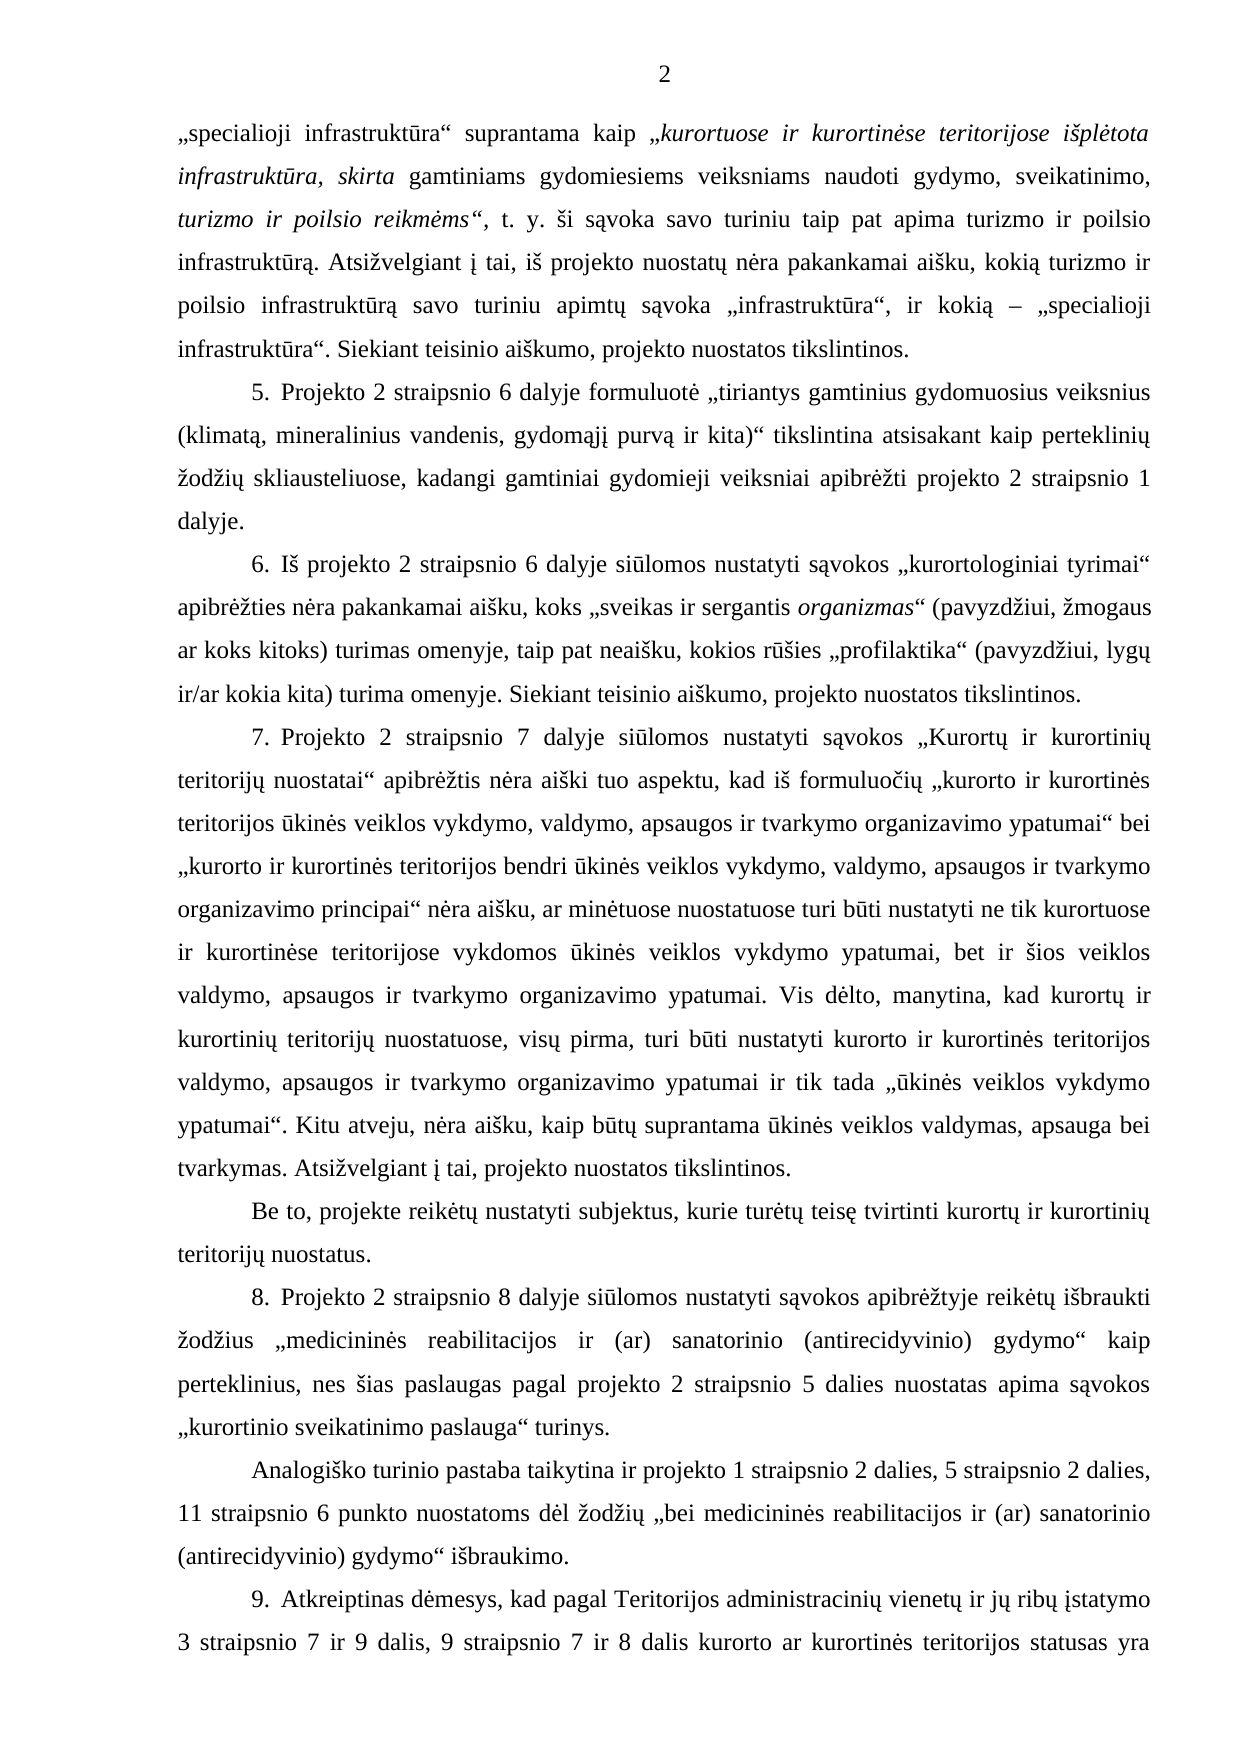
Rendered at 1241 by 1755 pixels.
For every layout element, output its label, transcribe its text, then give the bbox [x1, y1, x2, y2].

list Projekto 2 straipsnio 8 dalyje siūlomos nustatyti sąvokos apibrėžtyje reikėtų išbraukti žodžius „medicininės reabilitacijos ir (ar) sanatorinio (antirecidyvinio) gydymo“ kaip perteklinius, nes šias paslaugas pagal projekto 2 straipsnio 5 dalies nuostatas apima sąvokos „kurortinio sveikatinimo paslauga“ turinys. [177, 1282, 1152, 1441]
list „specialioji infrastruktūra“ suprantama kaip „kurortuose ir kurortinėse teritorijose išplėtota infrastruktūra, skirta gamtiniams gydomiesiems veiksniams naudoti gydymo, sveikatinimo, turizmo ir poilsio reikmėms“, t. y. ši sąvoka savo turiniu taip pat apima turizmo ir poilsio infrastruktūrą. Atsižvelgiant į tai, iš projekto nuostatų nėra pakankamai aišku, kokią turizmo ir poilsio infrastruktūrą savo turiniu apimtų sąvoka „infrastruktūra“, ir kokią – „specialioji infrastruktūra“. Siekiant teisinio aiškumo, projekto nuostatos tikslintinos. [177, 118, 1152, 362]
text Analogiško turinio pastaba taikytina ir projekto 1 straipsnio 2 dalies, 5 straipsnio 2 dalies, 11 straipsnio 6 punkto nuostatoms dėl žodžių „bei medicininės reabilitacijos ir (ar) sanatorinio (antirecidyvinio) gydymo“ išbraukimo. [177, 1455, 1152, 1570]
list Atkreiptinas dėmesys, kad pagal Teritorijos administracinių vienetų ir jų ribų įstatymo 3 straipsnio 7 ir 9 dalis, 9 straipsnio 7 ir 8 dalis kurorto ar kurortinės teritorijos statusas yra [177, 1584, 1152, 1656]
list Projekto 2 straipsnio 7 dalyje siūlomos nustatyti sąvokos „Kurortų ir kurortinių teritorijų nuostatai“ apibrėžtis nėra aiški tuo aspektu, kad iš formuluočių „kurorto ir kurortinės teritorijos ūkinės veiklos vykdymo, valdymo, apsaugos ir tvarkymo organizavimo ypatumai“ bei „kurorto ir kurortinės teritorijos bendri ūkinės veiklos vykdymo, valdymo, apsaugos ir tvarkymo organizavimo principai“ nėra aišku, ar minėtuose nuostatuose turi būti nustatyti ne tik kurortuose ir kurortinėse teritorijose vykdomos ūkinės veiklos vykdymo ypatumai, bet ir šios veiklos valdymo, apsaugos ir tvarkymo organizavimo ypatumai. Vis dėlto, manytina, kad kurortų ir kurortinių teritorijų nuostatuose, visų pirma, turi būti nustatyti kurorto ir kurortinės teritorijos valdymo, apsaugos ir tvarkymo organizavimo ypatumai ir tik tada „ūkinės veiklos vykdymo ypatumai“. Kitu atveju, nėra aišku, kaip būtų suprantama ūkinės veiklos valdymas, apsauga bei tvarkymas. Atsižvelgiant į tai, projekto nuostatos tikslintinos. [177, 722, 1152, 1182]
list Projekto 2 straipsnio 6 dalyje formuluotė „tiriantys gamtinius gydomuosius veiksnius (klimatą, mineralinius vandenis, gydomąjį purvą ir kita)“ tikslintina atsisakant kaip perteklinių žodžių skliausteliuose, kadangi gamtiniai gydomieji veiksniai apibrėžti projekto 2 straipsnio 1 dalyje. [177, 377, 1152, 535]
list Iš projekto 2 straipsnio 6 dalyje siūlomos nustatyti sąvokos „kurortologiniai tyrimai“ apibrėžties nėra pakankamai aišku, koks „sveikas ir sergantis organizmas“ (pavyzdžiui, žmogaus ar koks kitoks) turimas omenyje, taip pat neaišku, kokios rūšies „profilaktika“ (pavyzdžiui, lygų ir/ar kokia kita) turima omenyje. Siekiant teisinio aiškumo, projekto nuostatos tikslintinos. [177, 549, 1152, 707]
list Be to, projekte reikėtų nustatyti subjektus, kurie turėtų teisę tvirtinti kurortų ir kurortinių teritorijų nuostatus. [177, 1196, 1152, 1268]
